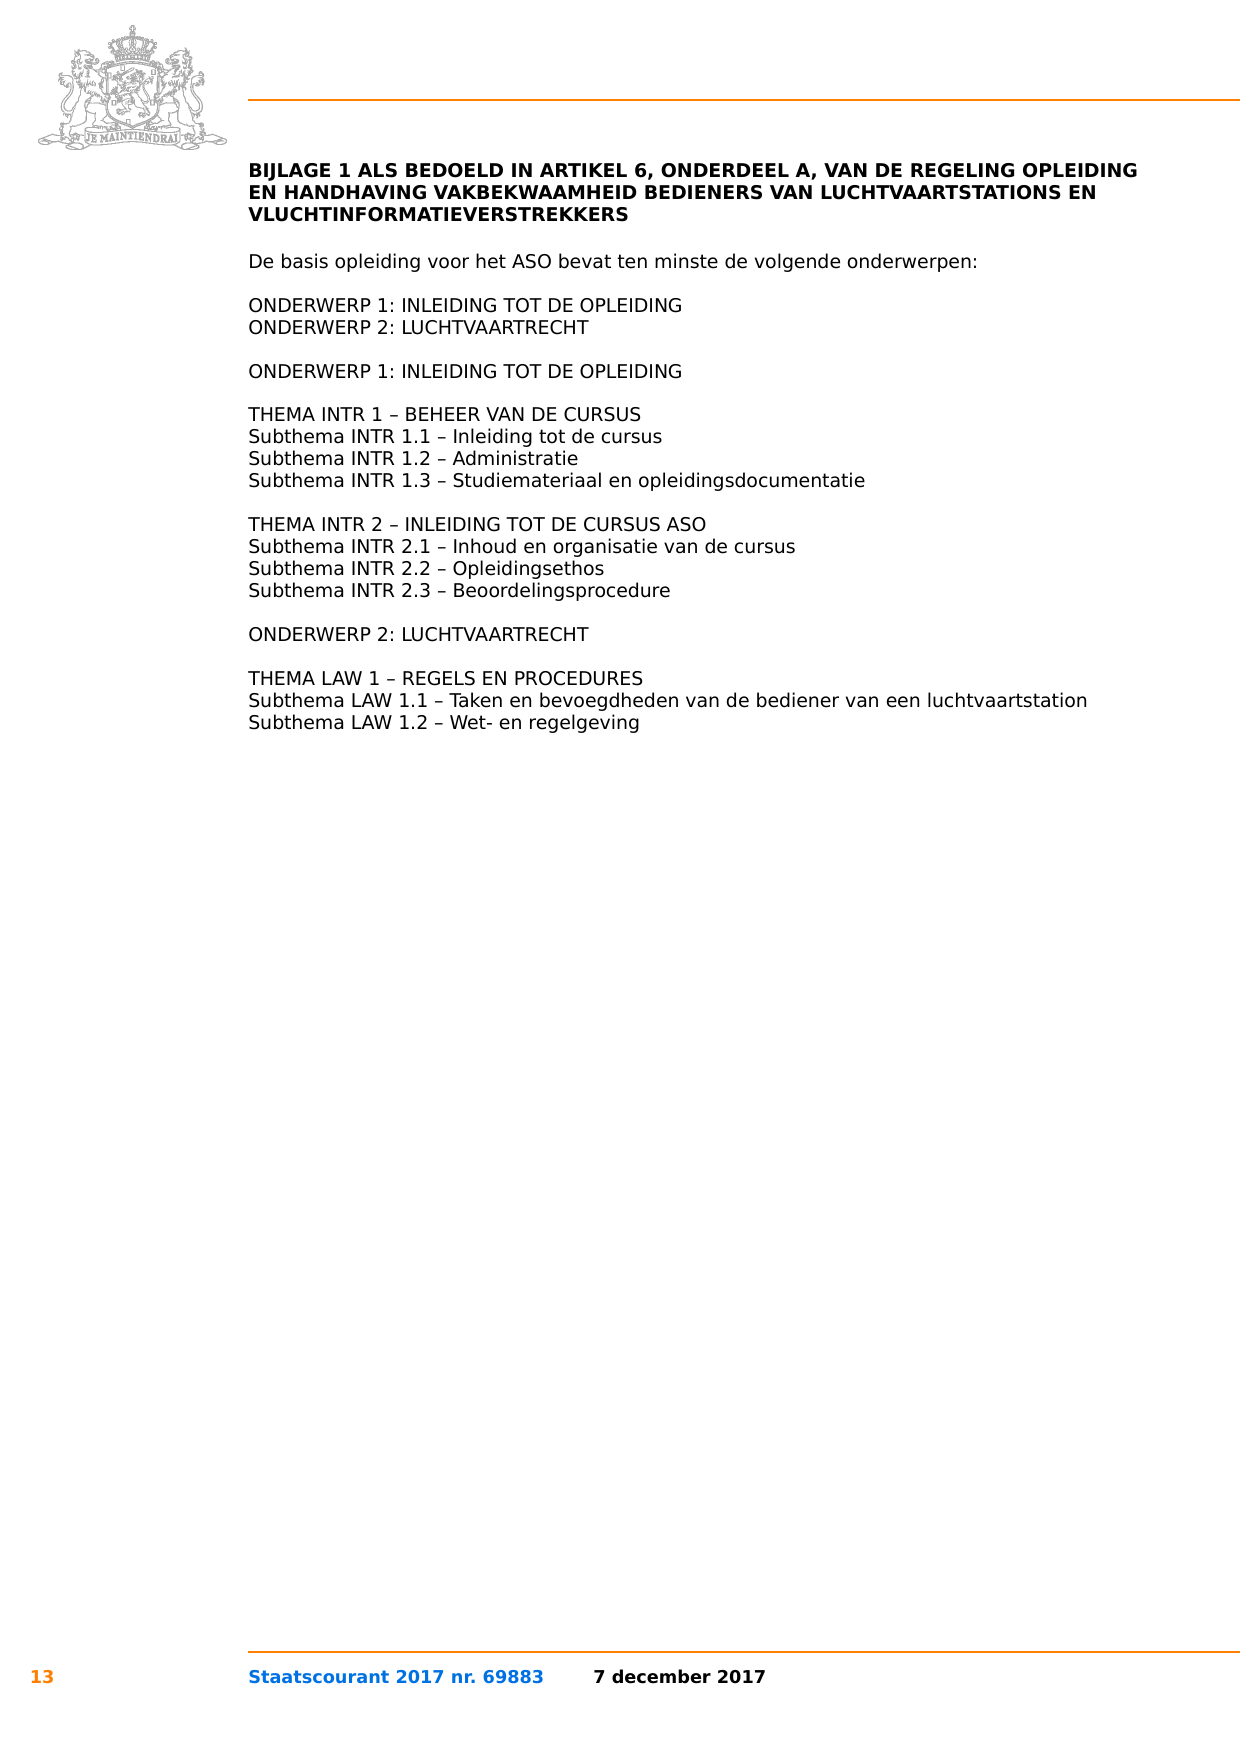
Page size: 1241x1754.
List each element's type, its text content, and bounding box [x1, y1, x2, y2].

picture [38, 25, 227, 150]
text Subthema INTR 1.1 – Inleiding tot de cursus [248, 426, 1163, 448]
text Subthema INTR 2.2 – Opleidingsethos [248, 558, 1163, 580]
text THEMA INTR 2 – INLEIDING TOT DE CURSUS ASO [248, 514, 1163, 536]
text ONDERWERP 1: INLEIDING TOT DE OPLEIDING [248, 295, 1163, 317]
text THEMA LAW 1 – REGELS EN PROCEDURES [248, 668, 1163, 690]
text THEMA INTR 1 – BEHEER VAN DE CURSUS [248, 404, 1163, 426]
text Subthema INTR 1.3 – Studiemateriaal en opleidingsdocumentatie [248, 470, 1163, 492]
text De basis opleiding voor het ASO bevat ten minste de volgende onderwerpen: [248, 251, 1163, 273]
text Subthema INTR 1.2 – Administratie [248, 448, 1163, 470]
text ONDERWERP 2: LUCHTVAARTRECHT [248, 624, 1163, 646]
text Subthema LAW 1.1 – Taken en bevoegdheden van de bediener van een luchtvaartstation [248, 690, 1163, 712]
text ONDERWERP 2: LUCHTVAARTRECHT [248, 317, 1163, 339]
text ONDERWERP 1: INLEIDING TOT DE OPLEIDING [248, 361, 1163, 382]
text Subthema LAW 1.2 – Wet- en regelgeving [248, 712, 1163, 734]
text Subthema INTR 2.1 – Inhoud en organisatie van de cursus [248, 536, 1163, 558]
subtitle BIJLAGE 1 ALS BEDOELD IN ARTIKEL 6, ONDERDEEL A, VAN DE REGELING OPLEIDING EN HANDHAVING VAKBEKWAAMHEID BEDIENERS VAN LUCHTVAARTSTATIONS EN VLUCHTINFORMATIEVERSTREKKERS [248, 160, 1163, 226]
text Subthema INTR 2.3 – Beoordelingsprocedure [248, 580, 1163, 602]
